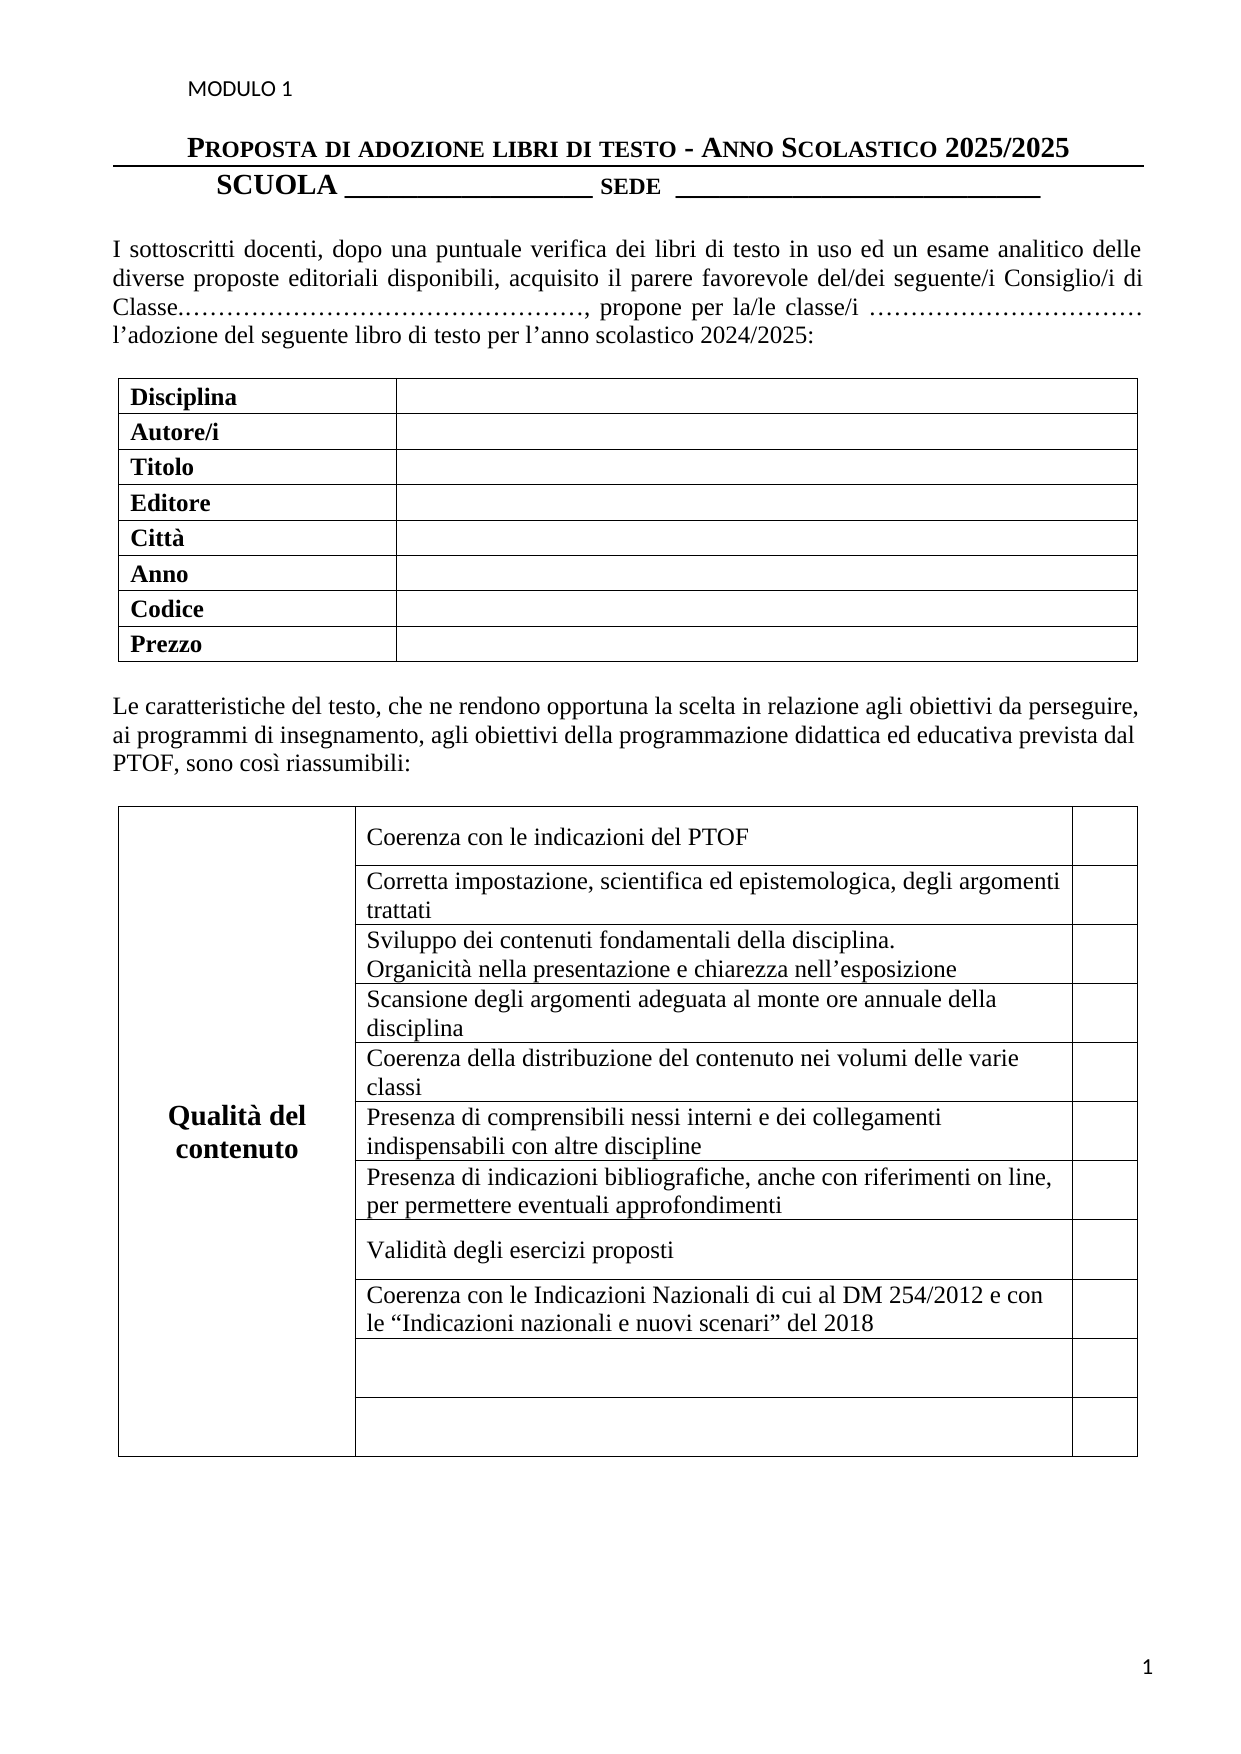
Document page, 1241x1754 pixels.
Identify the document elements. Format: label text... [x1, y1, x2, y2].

table_cell Autore/i [119, 414, 396, 449]
table_cell Presenza di indicazioni bibliografiche, anche con riferimenti on line, per permettere eventuali approfondimenti [356, 1161, 1072, 1219]
table_cell [1073, 1102, 1137, 1160]
table_cell [397, 485, 1137, 519]
table_cell Presenza di comprensibili nessi interni e dei collegamenti indispensabili con altre discipline [356, 1102, 1072, 1160]
table_cell [1073, 866, 1137, 924]
table_cell [397, 414, 1137, 449]
table_header [397, 379, 1137, 413]
table_cell [1073, 984, 1137, 1042]
text I sottoscritti docenti, dopo una puntuale verifica dei libri di testo in uso ed un esame analitico delle diverse proposte editoriali disponibili, acquisito il parere favorevole del/dei seguente/i Consiglio/i di Classe.…………………………………………, propone per la/le classe/i …………………………… l’adozione del seguente libro di testo per l’anno scolastico 2024/2025: [112, 234, 1144, 349]
table_cell [356, 1339, 1072, 1397]
table_cell [1073, 925, 1137, 983]
table_cell Prezzo [119, 627, 396, 661]
table_cell [1073, 1043, 1137, 1101]
table_cell Anno [119, 556, 396, 590]
table_cell Sviluppo dei contenuti fondamentali della disciplina. Organicità nella presentazione e chiarezza nell’esposizione [356, 925, 1072, 983]
table_cell Validità degli esercizi proposti [356, 1220, 1072, 1278]
table_cell Scansione degli argomenti adeguata al monte ore annuale della disciplina [356, 984, 1072, 1042]
table_cell [397, 450, 1137, 484]
table_header Coerenza con le indicazioni del PTOF [356, 807, 1072, 865]
table_cell [397, 556, 1137, 590]
table_cell Codice [119, 591, 396, 626]
table_header Qualità del contenuto [119, 807, 355, 1456]
table_header [1073, 807, 1137, 865]
table_cell [1073, 1339, 1137, 1397]
table_cell Titolo [119, 450, 396, 484]
table_cell [1073, 1220, 1137, 1278]
table_cell Editore [119, 485, 396, 519]
text SCUOLA _________________ sede _________________________ [112, 167, 1144, 201]
table_cell Città [119, 521, 396, 555]
table_cell [397, 521, 1137, 555]
table_cell [397, 591, 1137, 626]
text Le caratteristiche del testo, che ne rendono opportuna la scelta in relazione agli obiettivi da perseguire, ai programmi di insegnamento, agli obiettivi della programmazione didattica ed educativa prevista dal PTOF, sono così riassumibili: [112, 691, 1144, 777]
table_cell Coerenza della distribuzione del contenuto nei volumi delle varie classi [356, 1043, 1072, 1101]
table_cell Coerenza con le Indicazioni Nazionali di cui al DM 254/2012 e con le “Indicazioni nazionali e nuovi scenari” del 2018 [356, 1280, 1072, 1337]
table_cell [397, 627, 1137, 661]
table_cell [1073, 1161, 1137, 1219]
text Proposta di adozione libri di testo - Anno Scolastico 2025/2025 [112, 130, 1144, 167]
table_cell [1073, 1280, 1137, 1337]
table_cell [1073, 1398, 1137, 1456]
table_cell Corretta impostazione, scientifica ed epistemologica, degli argomenti trattati [356, 866, 1072, 924]
table_cell [356, 1398, 1072, 1456]
table_header Disciplina [119, 379, 396, 413]
